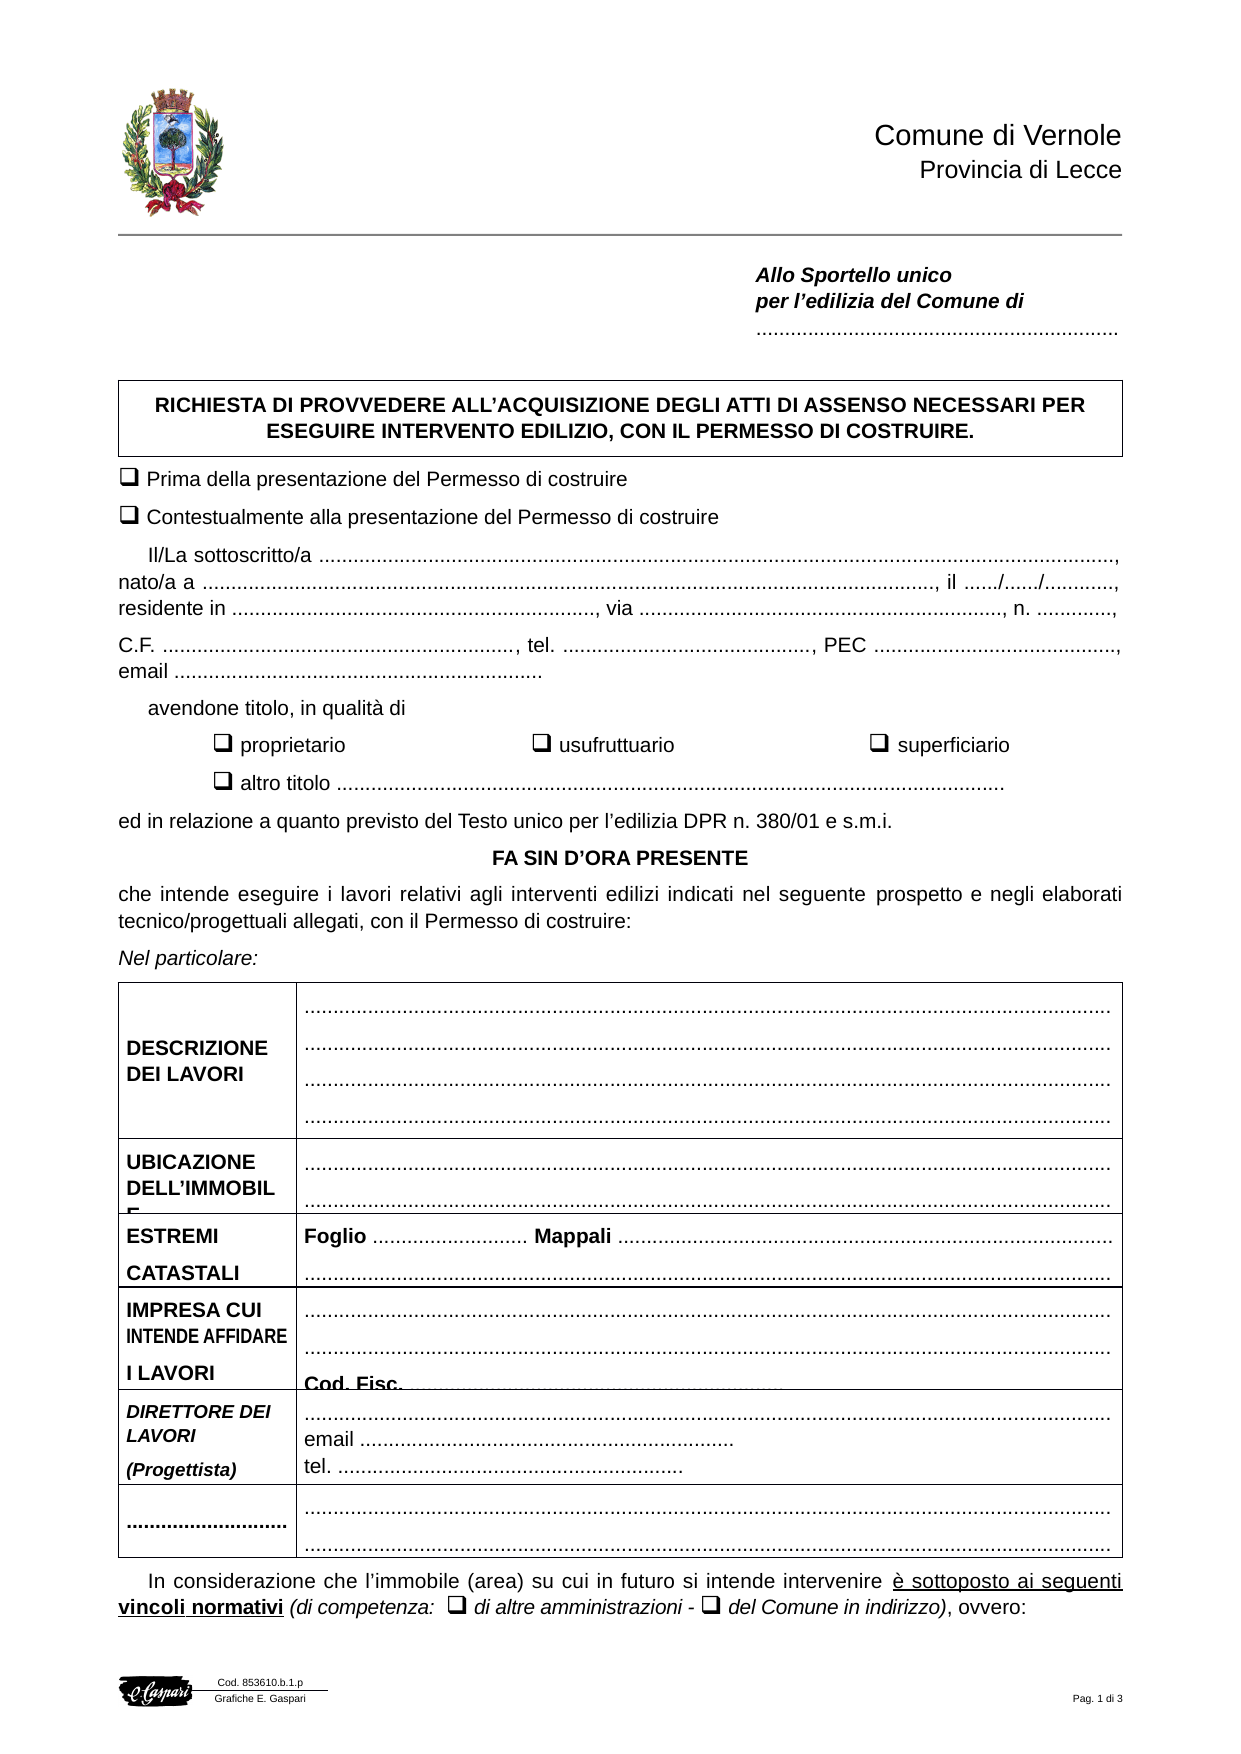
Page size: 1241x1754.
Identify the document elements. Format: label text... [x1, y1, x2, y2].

text per l’edilizia del Comune di [756, 289, 1122, 313]
table_header RICHIESTA DI PROVVEDERE ALL’ACQUISIZIONE DEGLI ATTI DI ASSENSO NECESSARI PER ESEGUIRE INTERVENTO EDILIZIO, CON IL PERMESSO DI COSTRUIRE. [119, 381, 1122, 456]
table_cell ............................ [119, 1485, 296, 1557]
text  proprietario  usufruttuario  superficiario [118, 732, 1122, 757]
table_cell ESTREMI CATASTALI [119, 1214, 296, 1286]
text Provincia di Lecce [224, 155, 1122, 184]
table_header DESCRIZIONE DEI LAVORI [119, 983, 296, 1138]
text avendone titolo, in qualità di [118, 696, 1122, 720]
table_cell ............................................................................................................................................ ............................................................................................................................................ [297, 1139, 1122, 1212]
table_header ............................................................................................................................................ ............................................................................................................................................ ............................................................................................................................................ ............................................................................................................................................ [297, 983, 1122, 1138]
table_cell DIRETTORE DEI LAVORI (Progettista) [119, 1390, 296, 1483]
text ............................................................... [756, 316, 1122, 339]
text  altro titolo .................................................................................................................... [118, 771, 1122, 796]
picture [118, 1675, 193, 1707]
table_cell IMPRESA CUI INTENDE AFFIDARE I LAVORI [119, 1288, 296, 1389]
text In considerazione che l’immobile (area) su cui in futuro si intende intervenire è sottoposto ai seguenti vincoli normativi (di competenza:  di altre amministrazioni -  del Comune in indirizzo), ovvero: [118, 1568, 1122, 1620]
picture [122, 87, 224, 219]
table_cell ............................................................................................................................................ ............................................................................................................................................ Cod. Fisc. ................................................................. tel. ................................................... [297, 1288, 1122, 1389]
text  Prima della presentazione del Permesso di costruire [118, 467, 1122, 492]
text Comune di Vernole [224, 118, 1122, 152]
text  Contestualmente alla presentazione del Permesso di costruire [118, 505, 1122, 530]
text Nel particolare: [118, 945, 1122, 969]
table_cell Foglio ........................... Mappali ...................................................................................... ............................................................................................................................................ [297, 1214, 1122, 1286]
text che intende eseguire i lavori relativi agli interventi edilizi indicati nel seguente prospetto e negli elaborati tecnico/progettuali allegati, con il Permesso di costruire: [118, 882, 1122, 932]
table_cell ............................................................................................................................................ ............................................................................................................................................ [297, 1485, 1122, 1557]
table_cell UBICAZIONE DELL’IMMOBILE [119, 1139, 296, 1212]
text Allo Sportello unico [755, 263, 1122, 287]
text C.F. ............................................................., tel. ..........................................., PEC .........................................., email ................................................................ [118, 633, 1122, 683]
text ed in relazione a quanto previsto del Testo unico per l’edilizia DPR n. 380/01 e s.m.i. [118, 809, 1122, 833]
text FA SIN D’ORA PRESENTE [118, 845, 1122, 869]
text Il/La sottoscritto/a .........................................................................................................................................., nato/a a ..............................................................................................................................., il ....../....../............, residente in ..............................................................., via ..............................................................., n. ............., [118, 543, 1122, 620]
table_cell ............................................................................................................................................ email ................................................................. tel. ............................................................ [297, 1390, 1122, 1483]
